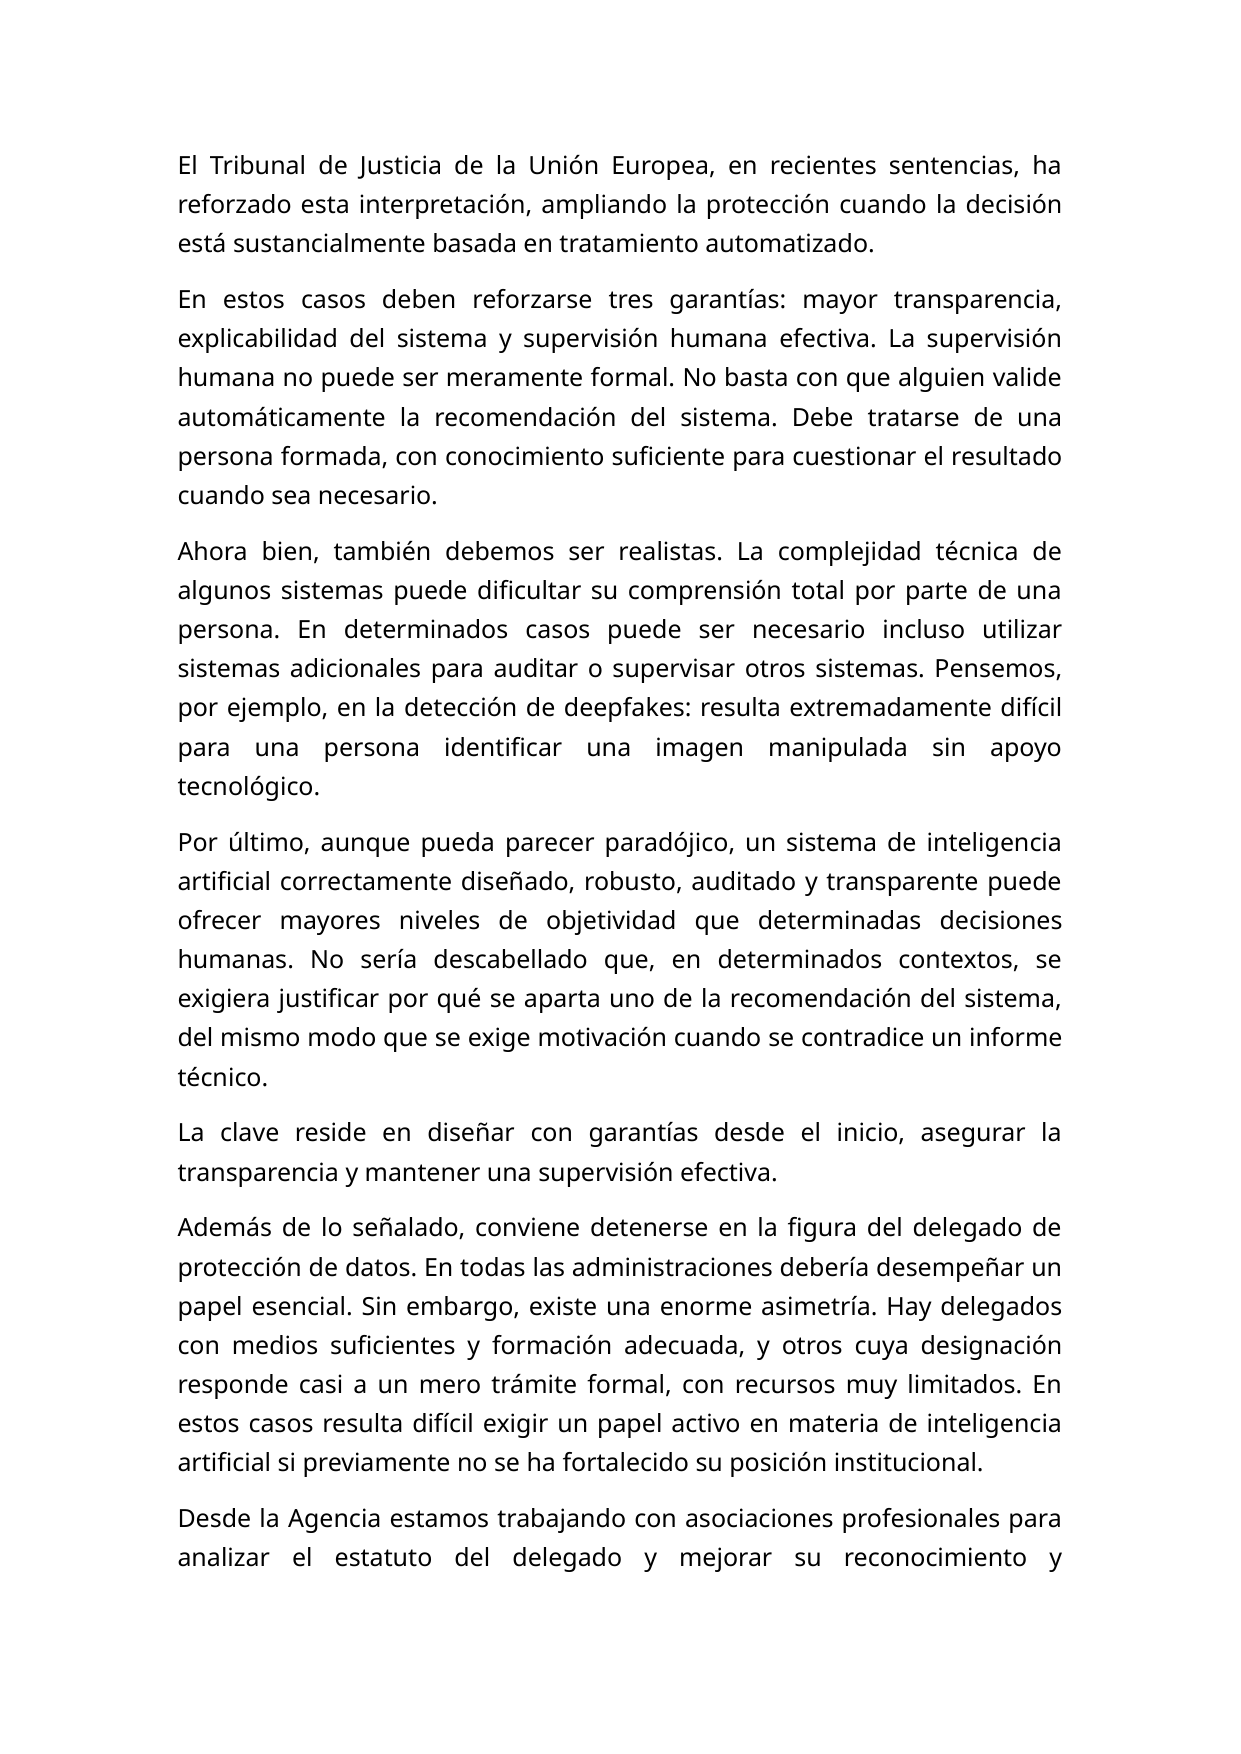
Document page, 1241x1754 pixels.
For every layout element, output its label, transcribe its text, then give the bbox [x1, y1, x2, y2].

text Además de lo señalado, conviene detenerse en la figura del delegado de protección de datos. En todas las administraciones debería desempeñar un papel esencial. Sin embargo, existe una enorme asimetría. Hay delegados con medios suficientes y formación adecuada, y otros cuya designación responde casi a un mero trámite formal, con recursos muy limitados. En estos casos resulta difícil exigir un papel activo en materia de inteligencia artificial si previamente no se ha fortalecido su posición institucional. [177, 1210, 1063, 1479]
text Ahora bien, también debemos ser realistas. La complejidad técnica de algunos sistemas puede dificultar su comprensión total por parte de una persona. En determinados casos puede ser necesario incluso utilizar sistemas adicionales para auditar o supervisar otros sistemas. Pensemos, por ejemplo, en la detección de deepfakes: resulta extremadamente difícil para una persona identificar una imagen manipulada sin apoyo tecnológico. [177, 533, 1063, 802]
text Por último, aunque pueda parecer paradójico, un sistema de inteligencia artificial correctamente diseñado, robusto, auditado y transparente puede ofrecer mayores niveles de objetividad que determinadas decisiones humanas. No sería descabellado que, en determinados contextos, se exigiera justificar por qué se aparta uno de la recomendación del sistema, del mismo modo que se exige motivación cuando se contradice un informe técnico. [177, 824, 1063, 1093]
text En estos casos deben reforzarse tres garantías: mayor transparencia, explicabilidad del sistema y supervisión humana efectiva. La supervisión humana no puede ser meramente formal. No basta con que alguien valide automáticamente la recomendación del sistema. Debe tratarse de una persona formada, con conocimiento suficiente para cuestionar el resultado cuando sea necesario. [177, 282, 1063, 512]
text El Tribunal de Justicia de la Unión Europea, en recientes sentencias, ha reforzado esta interpretación, ampliando la protección cuando la decisión está sustancialmente basada en tratamiento automatizado. [177, 148, 1063, 260]
text Desde la Agencia estamos trabajando con asociaciones profesionales para analizar el estatuto del delegado y mejorar su reconocimiento y [177, 1501, 1063, 1574]
text La clave reside en diseñar con garantías desde el inicio, asegurar la transparencia y mantener una supervisión efectiva. [177, 1115, 1063, 1188]
